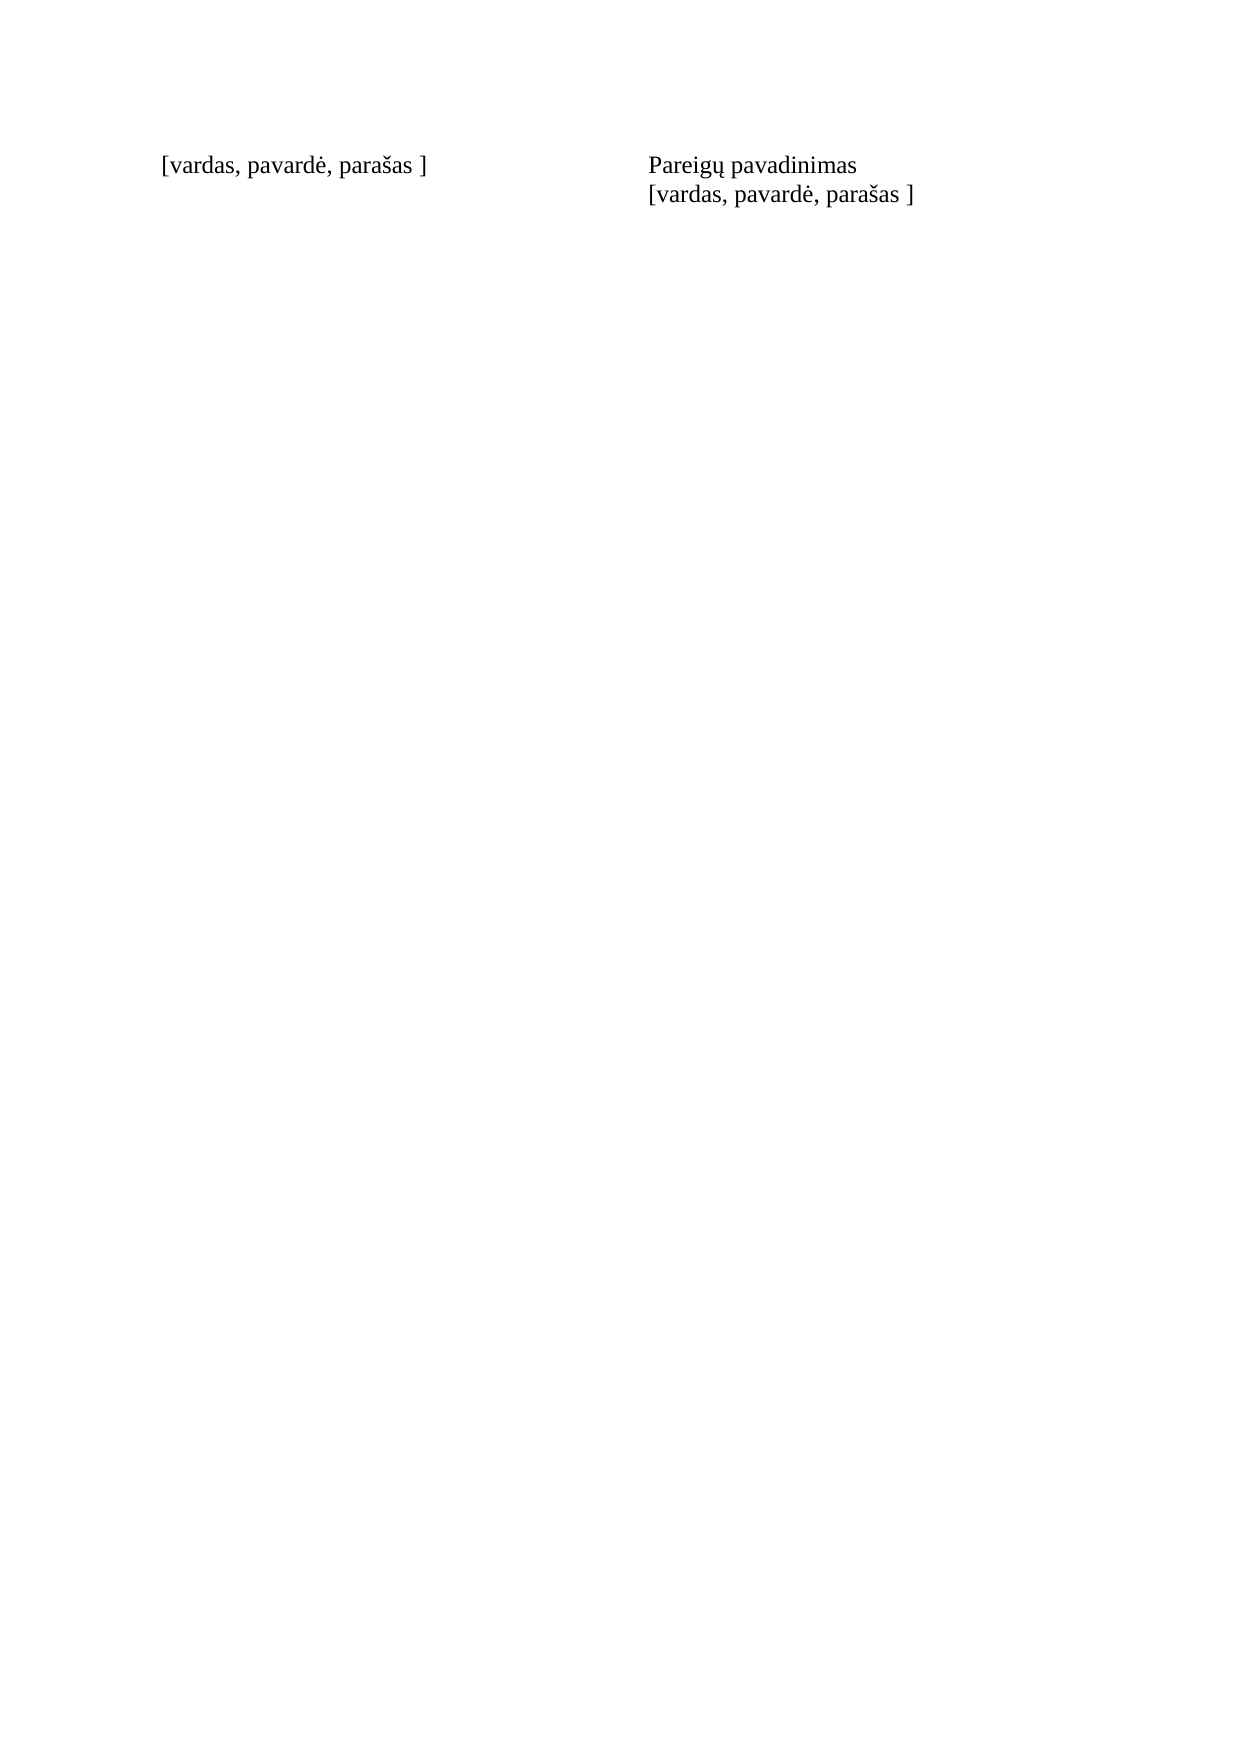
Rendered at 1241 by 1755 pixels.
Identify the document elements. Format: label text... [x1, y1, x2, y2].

table_cell Pareigų pavadinimas [vardas, pavardė, parašas ] [637, 150, 1090, 220]
table_cell [vardas, pavardė, parašas ] [150, 150, 637, 220]
